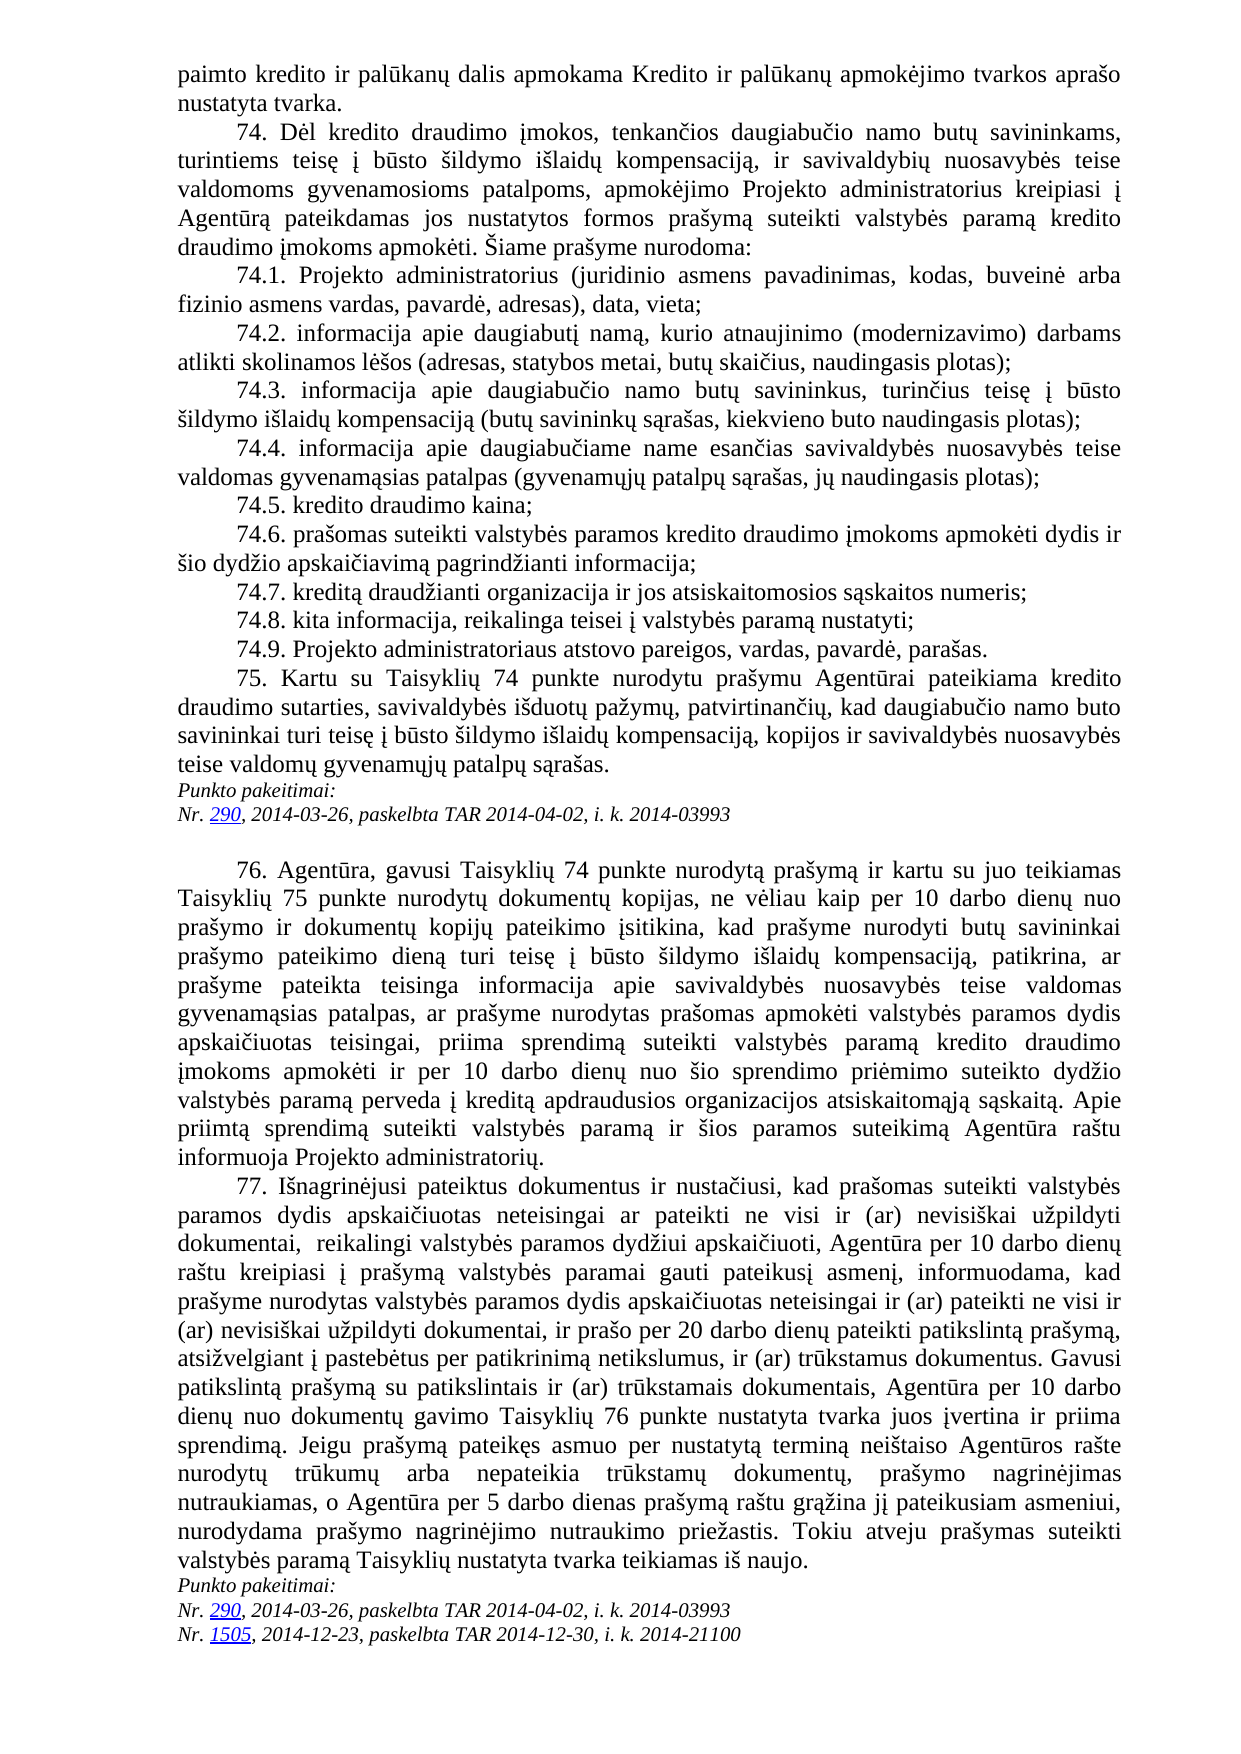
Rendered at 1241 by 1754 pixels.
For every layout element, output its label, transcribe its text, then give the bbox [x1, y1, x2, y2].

text 74.7. kreditą draudžianti organizacija ir jos atsiskaitomosios sąskaitos numeris; [177, 577, 1122, 605]
text 74.3. informacija apie daugiabučio namo butų savininkus, turinčius teisę į būsto šildymo išlaidų kompensaciją (butų savininkų sąrašas, kiekvieno buto naudingasis plotas); [177, 375, 1122, 433]
text Punkto pakeitimai: [177, 1573, 1122, 1597]
text 77. Išnagrinėjusi pateiktus dokumentus ir nustačiusi, kad prašomas suteikti valstybės paramos dydis apskaičiuotas neteisingai ar pateikti ne visi ir (ar) nevisiškai užpildyti dokumentai, reikalingi valstybės paramos dydžiui apskaičiuoti, Agentūra per 10 darbo dienų raštu kreipiasi į prašymą valstybės paramai gauti pateikusį asmenį, informuodama, kad prašyme nurodytas valstybės paramos dydis apskaičiuotas neteisingai ir (ar) pateikti ne visi ir (ar) nevisiškai užpildyti dokumentai, ir prašo per 20 darbo dienų pateikti patikslintą prašymą, atsižvelgiant į pastebėtus per patikrinimą netikslumus, ir (ar) trūkstamus dokumentus. Gavusi patikslintą prašymą su patikslintais ir (ar) trūkstamais dokumentais, Agentūra per 10 darbo dienų nuo dokumentų gavimo Taisyklių 76 punkte nustatyta tvarka juos įvertina ir priima sprendimą. Jeigu prašymą pateikęs asmuo per nustatytą terminą neištaiso Agentūros rašte nurodytų trūkumų arba nepateikia trūkstamų dokumentų, prašymo nagrinėjimas nutraukiamas, o Agentūra per 5 darbo dienas prašymą raštu grąžina jį pateikusiam asmeniui, nurodydama prašymo nagrinėjimo nutraukimo priežastis. Tokiu atveju prašymas suteikti valstybės paramą Taisyklių nustatyta tvarka teikiamas iš naujo. [177, 1171, 1122, 1573]
text Nr. 1505, 2014-12-23, paskelbta TAR 2014-12-30, i. k. 2014-21100 [177, 1622, 1122, 1646]
text Nr. 290, 2014-03-26, paskelbta TAR 2014-04-02, i. k. 2014-03993 [177, 802, 1122, 826]
text 74.4. informacija apie daugiabučiame name esančias savivaldybės nuosavybės teise valdomas gyvenamąsias patalpas (gyvenamųjų patalpų sąrašas, jų naudingasis plotas); [177, 433, 1122, 490]
text 74.1. Projekto administratorius (juridinio asmens pavadinimas, kodas, buveinė arba fizinio asmens vardas, pavardė, adresas), data, vieta; [177, 260, 1122, 318]
text 75. Kartu su Taisyklių 74 punkte nurodytu prašymu Agentūrai pateikiama kredito draudimo sutarties, savivaldybės išduotų pažymų, patvirtinančių, kad daugiabučio namo buto savininkai turi teisę į būsto šildymo išlaidų kompensaciją, kopijos ir savivaldybės nuosavybės teise valdomų gyvenamųjų patalpų sąrašas. [177, 663, 1122, 778]
text paimto kredito ir palūkanų dalis apmokama Kredito ir palūkanų apmokėjimo tvarkos aprašo nustatyta tvarka. [177, 59, 1122, 117]
text 74.9. Projekto administratoriaus atstovo pareigos, vardas, pavardė, parašas. [177, 634, 1122, 663]
text 74. Dėl kredito draudimo įmokos, tenkančios daugiabučio namo butų savininkams, turintiems teisę į būsto šildymo išlaidų kompensaciją, ir savivaldybių nuosavybės teise valdomoms gyvenamosioms patalpoms, apmokėjimo Projekto administratorius kreipiasi į Agentūrą pateikdamas jos nustatytos formos prašymą suteikti valstybės paramą kredito draudimo įmokoms apmokėti. Šiame prašyme nurodoma: [177, 117, 1122, 260]
text 74.8. kita informacija, reikalinga teisei į valstybės paramą nustatyti; [177, 605, 1122, 634]
text Punkto pakeitimai: [177, 778, 1122, 802]
text Nr. 290, 2014-03-26, paskelbta TAR 2014-04-02, i. k. 2014-03993 [177, 1597, 1122, 1622]
text 74.2. informacija apie daugiabutį namą, kurio atnaujinimo (modernizavimo) darbams atlikti skolinamos lėšos (adresas, statybos metai, butų skaičius, naudingasis plotas); [177, 318, 1122, 375]
text 74.6. prašomas suteikti valstybės paramos kredito draudimo įmokoms apmokėti dydis ir šio dydžio apskaičiavimą pagrindžianti informacija; [177, 519, 1122, 577]
text 76. Agentūra, gavusi Taisyklių 74 punkte nurodytą prašymą ir kartu su juo teikiamas Taisyklių 75 punkte nurodytų dokumentų kopijas, ne vėliau kaip per 10 darbo dienų nuo prašymo ir dokumentų kopijų pateikimo įsitikina, kad prašyme nurodyti butų savininkai prašymo pateikimo dieną turi teisę į būsto šildymo išlaidų kompensaciją, patikrina, ar prašyme pateikta teisinga informacija apie savivaldybės nuosavybės teise valdomas gyvenamąsias patalpas, ar prašyme nurodytas prašomas apmokėti valstybės paramos dydis apskaičiuotas teisingai, priima sprendimą suteikti valstybės paramą kredito draudimo įmokoms apmokėti ir per 10 darbo dienų nuo šio sprendimo priėmimo suteikto dydžio valstybės paramą perveda į kreditą apdraudusios organizacijos atsiskaitomąją sąskaitą. Apie priimtą sprendimą suteikti valstybės paramą ir šios paramos suteikimą Agentūra raštu informuoja Projekto administratorių. [177, 855, 1122, 1171]
text 74.5. kredito draudimo kaina; [177, 490, 1122, 519]
